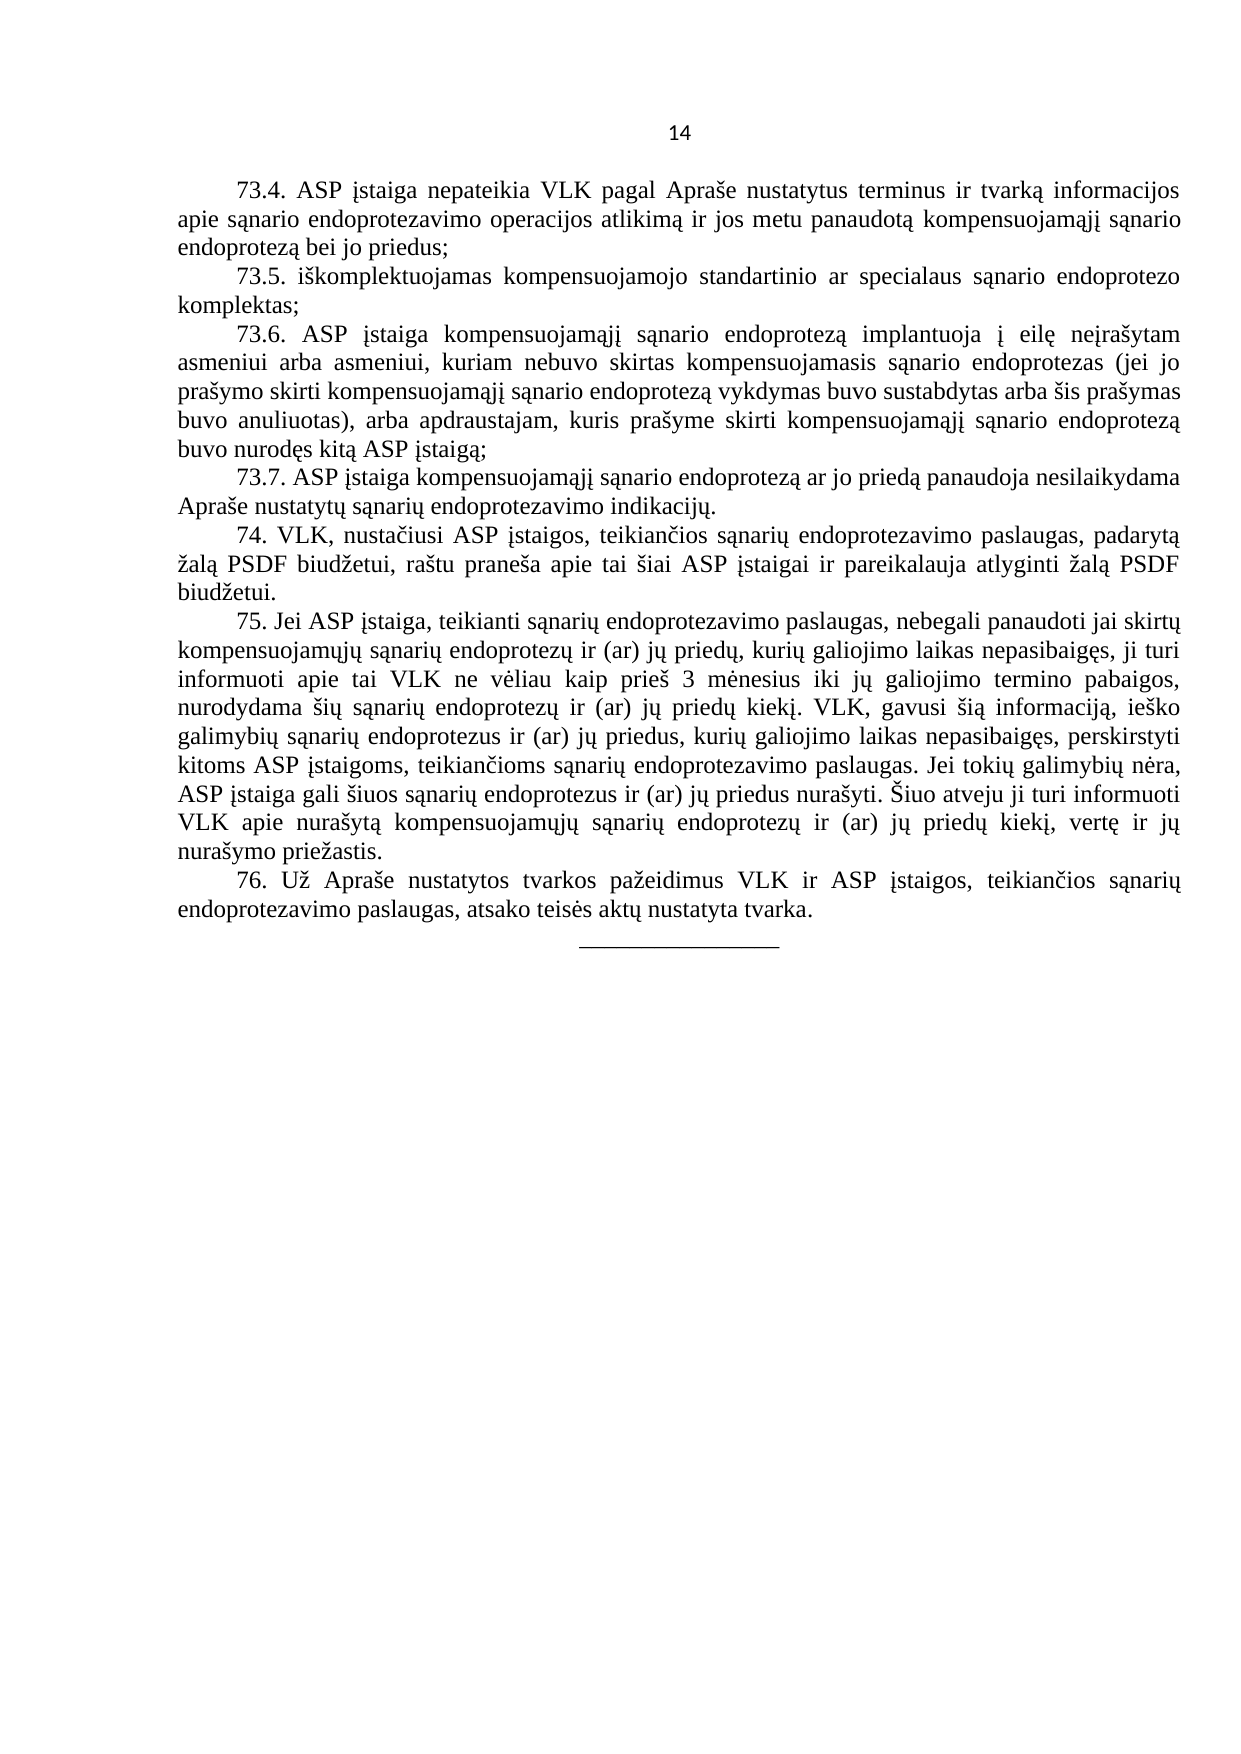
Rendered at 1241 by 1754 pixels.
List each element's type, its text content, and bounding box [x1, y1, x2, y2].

text 73.6. ASP įstaiga kompensuojamąjį sąnario endoprotezą implantuoja į eilę neįrašytam asmeniui arba asmeniui, kuriam nebuvo skirtas kompensuojamasis sąnario endoprotezas (jei jo prašymo skirti kompensuojamąjį sąnario endoprotezą vykdymas buvo sustabdytas arba šis prašymas buvo anuliuotas), arba apdraustajam, kuris prašyme skirti kompensuojamąjį sąnario endoprotezą buvo nurodęs kitą ASP įstaigą; [177, 319, 1181, 462]
text 75. Jei ASP įstaiga, teikianti sąnarių endoprotezavimo paslaugas, nebegali panaudoti jai skirtų kompensuojamųjų sąnarių endoprotezų ir (ar) jų priedų, kurių galiojimo laikas nepasibaigęs, ji turi informuoti apie tai VLK ne vėliau kaip prieš 3 mėnesius iki jų galiojimo termino pabaigos, nurodydama šių sąnarių endoprotezų ir (ar) jų priedų kiekį. VLK, gavusi šią informaciją, ieško galimybių sąnarių endoprotezus ir (ar) jų priedus, kurių galiojimo laikas nepasibaigęs, perskirstyti kitoms ASP įstaigoms, teikiančioms sąnarių endoprotezavimo paslaugas. Jei tokių galimybių nėra, ASP įstaiga gali šiuos sąnarių endoprotezus ir (ar) jų priedus nurašyti. Šiuo atveju ji turi informuoti VLK apie nurašytą kompensuojamųjų sąnarių endoprotezų ir (ar) jų priedų kiekį, vertę ir jų nurašymo priežastis. [177, 606, 1181, 865]
text 73.4. ASP įstaiga nepateikia VLK pagal Apraše nustatytus terminus ir tvarką informacijos apie sąnario endoprotezavimo operacijos atlikimą ir jos metu panaudotą kompensuojamąjį sąnario endoprotezą bei jo priedus; [177, 175, 1181, 261]
text 73.7. ASP įstaiga kompensuojamąjį sąnario endoprotezą ar jo priedą panaudoja nesilaikydama Apraše nustatytų sąnarių endoprotezavimo indikacijų. [177, 462, 1181, 520]
text 73.5. iškomplektuojamas kompensuojamojo standartinio ar specialaus sąnario endoprotezo komplektas; [177, 261, 1181, 319]
text 76. Už Apraše nustatytos tvarkos pažeidimus VLK ir ASP įstaigos, teikiančios sąnarių endoprotezavimo paslaugas, atsako teisės aktų nustatyta tvarka. [177, 865, 1181, 922]
text ________________ [177, 922, 1181, 951]
text 74. VLK, nustačiusi ASP įstaigos, teikiančios sąnarių endoprotezavimo paslaugas, padarytą žalą PSDF biudžetui, raštu praneša apie tai šiai ASP įstaigai ir pareikalauja atlyginti žalą PSDF biudžetui. [177, 520, 1181, 606]
